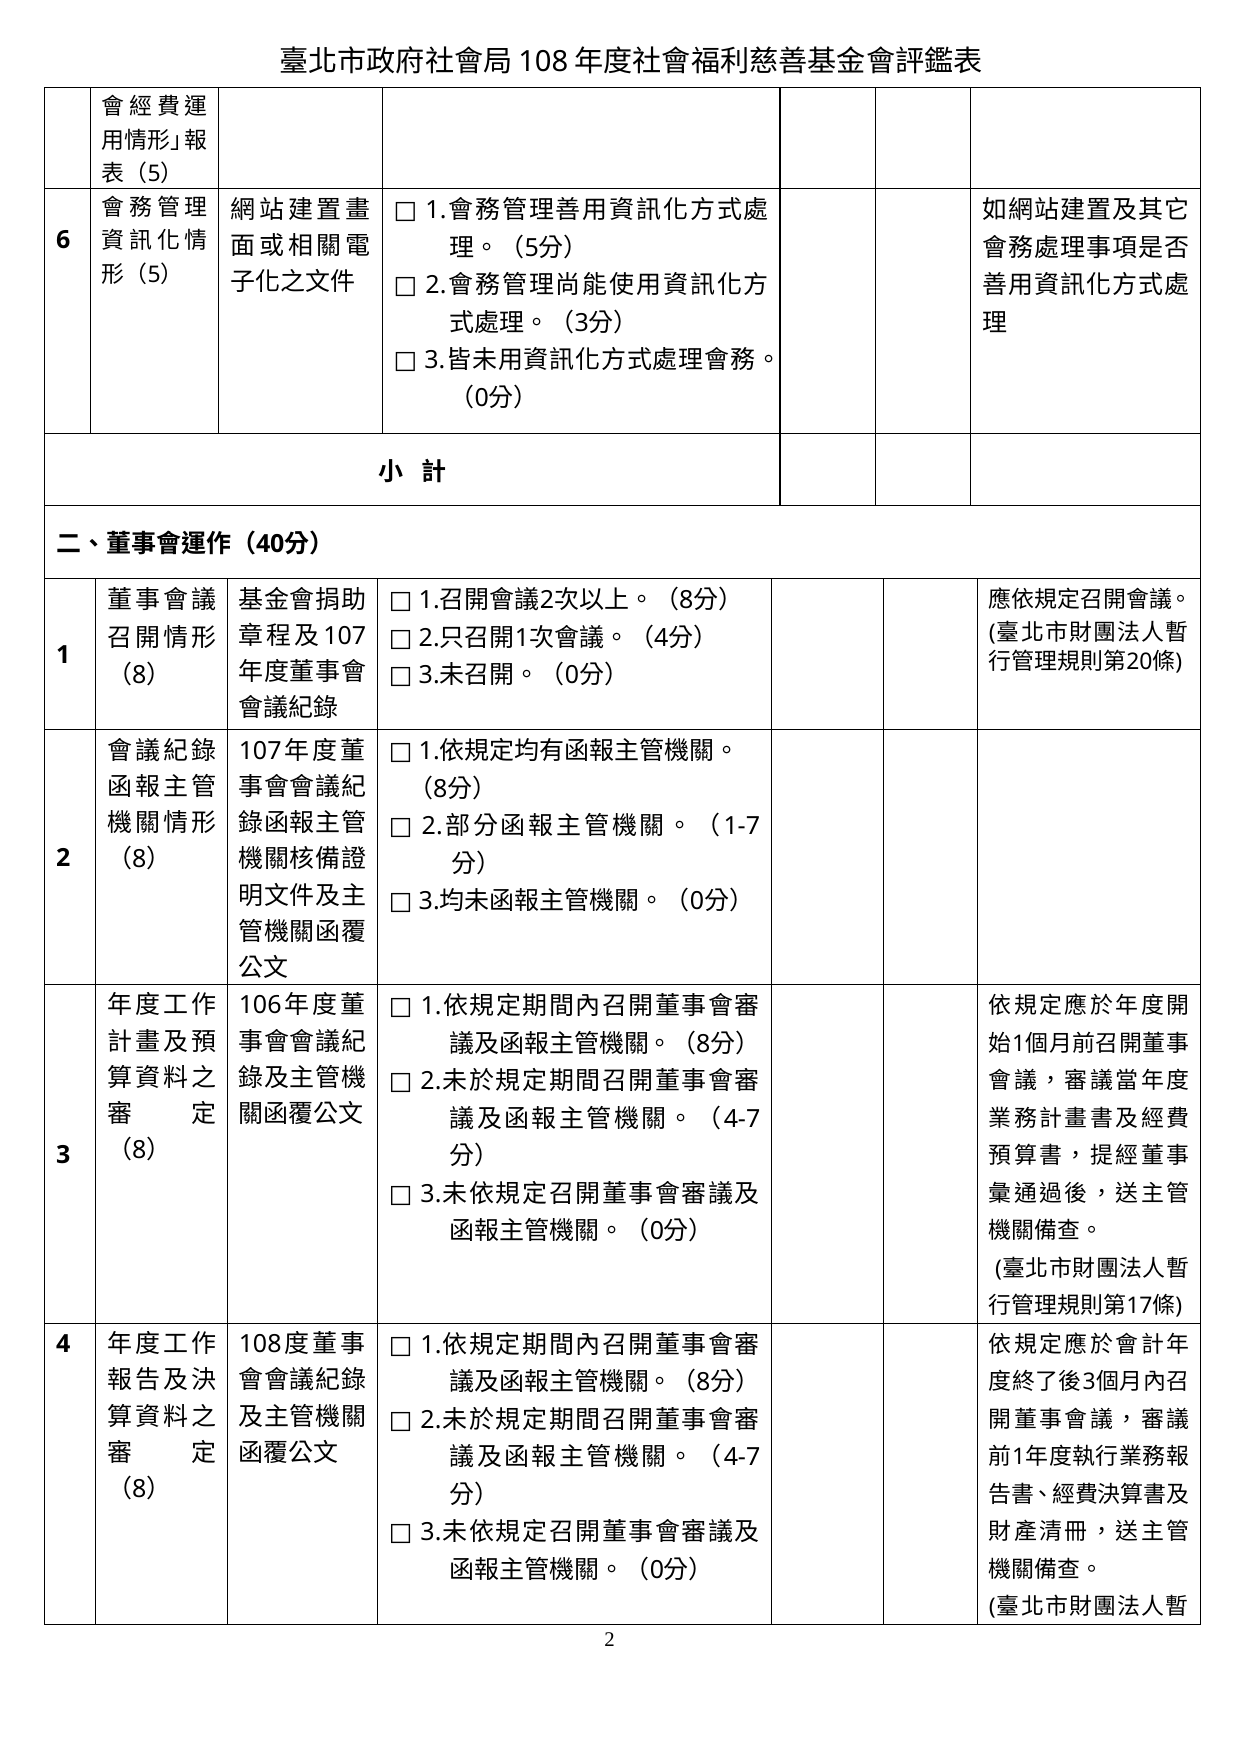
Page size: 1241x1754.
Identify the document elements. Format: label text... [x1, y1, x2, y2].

table_cell [45, 88, 90, 188]
table_cell 基金會捐助章程及107年度董事會會議紀錄 [228, 579, 377, 729]
table_cell □ 1.召開會議2次以上。（8分） □ 2.只召開1次會議。（4分） □ 3.未召開。（0分） [378, 579, 771, 729]
table_cell [781, 88, 875, 188]
table_cell 107年度董事會會議紀錄函報主管機關核備證明文件及主管機關函覆公文 [228, 730, 377, 984]
table_cell 年度工作計畫及預算資料之審定（8） [96, 985, 227, 1322]
table_cell □ 1.會務管理善用資訊化方式處理。（5分） □ 2.會務管理尚能使用資訊化方式處理。（3分） □ 3.皆未用資訊化方式處理會務。（0分） [383, 189, 779, 433]
table_cell 2 [45, 730, 95, 984]
table_cell 網站建置畫面或相關電子化之文件 [219, 189, 382, 433]
table_cell 108度董事會會議紀錄及主管機關函覆公文 [228, 1324, 377, 1623]
table_cell 應依規定召開會議。 (臺北市財團法人暫行管理規則第20條) [978, 579, 1200, 729]
table_cell [781, 434, 875, 505]
table_cell 二、董事會運作（40分） [45, 506, 1200, 578]
table_cell 依規定應於年度開始1個月前召開董事會議，審議當年度業務計畫書及經費預算書，提經董事彙通過後，送主管機關備查。 (臺北市財團法人暫行管理規則第17條) [978, 985, 1200, 1322]
table_cell 4 [45, 1324, 95, 1623]
table_cell 會經費運用情形」報表（5） [91, 88, 218, 188]
table_cell 董事會議召開情形（8） [96, 579, 227, 729]
table_cell 會務管理資訊化情形（5） [91, 189, 218, 433]
table_cell [219, 88, 382, 188]
table_cell 106年度董事會會議紀錄及主管機關函覆公文 [228, 985, 377, 1322]
table_cell [971, 88, 1200, 188]
table_cell [772, 1324, 883, 1623]
table_cell [978, 730, 1200, 984]
table_cell 3 [45, 985, 95, 1322]
table_cell 如網站建置及其它會務處理事項是否善用資訊化方式處理 [971, 189, 1200, 433]
table_cell [781, 189, 875, 433]
table_cell 1 [45, 579, 95, 729]
table_cell □ 1.依規定均有函報主管機關。 （8分） □ 2.部分函報主管機關。（1-7分） □ 3.均未函報主管機關。（0分） [378, 730, 771, 984]
table_cell 依規定應於會計年度終了後3個月內召開董事會議，審議前1年度執行業務報告書、經費決算書及財產清冊，送主管機關備查。 (臺北市財團法人暫 [978, 1324, 1200, 1623]
table_cell [884, 1324, 977, 1623]
table_cell [876, 189, 970, 433]
table_cell [884, 730, 977, 984]
table_cell [383, 88, 779, 188]
table_cell 會議紀錄函報主管機關情形（8） [96, 730, 227, 984]
table_cell 6 [45, 189, 90, 433]
table_cell [876, 88, 970, 188]
table_cell [971, 434, 1200, 505]
table_cell [884, 985, 977, 1322]
table_cell [876, 434, 970, 505]
table_cell □ 1.依規定期間內召開董事會審議及函報主管機關。（8分） □ 2.未於規定期間召開董事會審議及函報主管機關。（4-7分） □ 3.未依規定召開董事會審議及函報主管機關。（0分） [378, 985, 771, 1322]
table_cell [772, 730, 883, 984]
table_cell [884, 579, 977, 729]
table_cell 年度工作報告及決算資料之審定（8） [96, 1324, 227, 1623]
table_cell 小 計 [45, 434, 779, 505]
table_cell □ 1.依規定期間內召開董事會審議及函報主管機關。（8分） □ 2.未於規定期間召開董事會審議及函報主管機關。（4-7分） □ 3.未依規定召開董事會審議及函報主管機關。（0分） [378, 1324, 771, 1623]
table_cell [772, 579, 883, 729]
table_cell [772, 985, 883, 1322]
